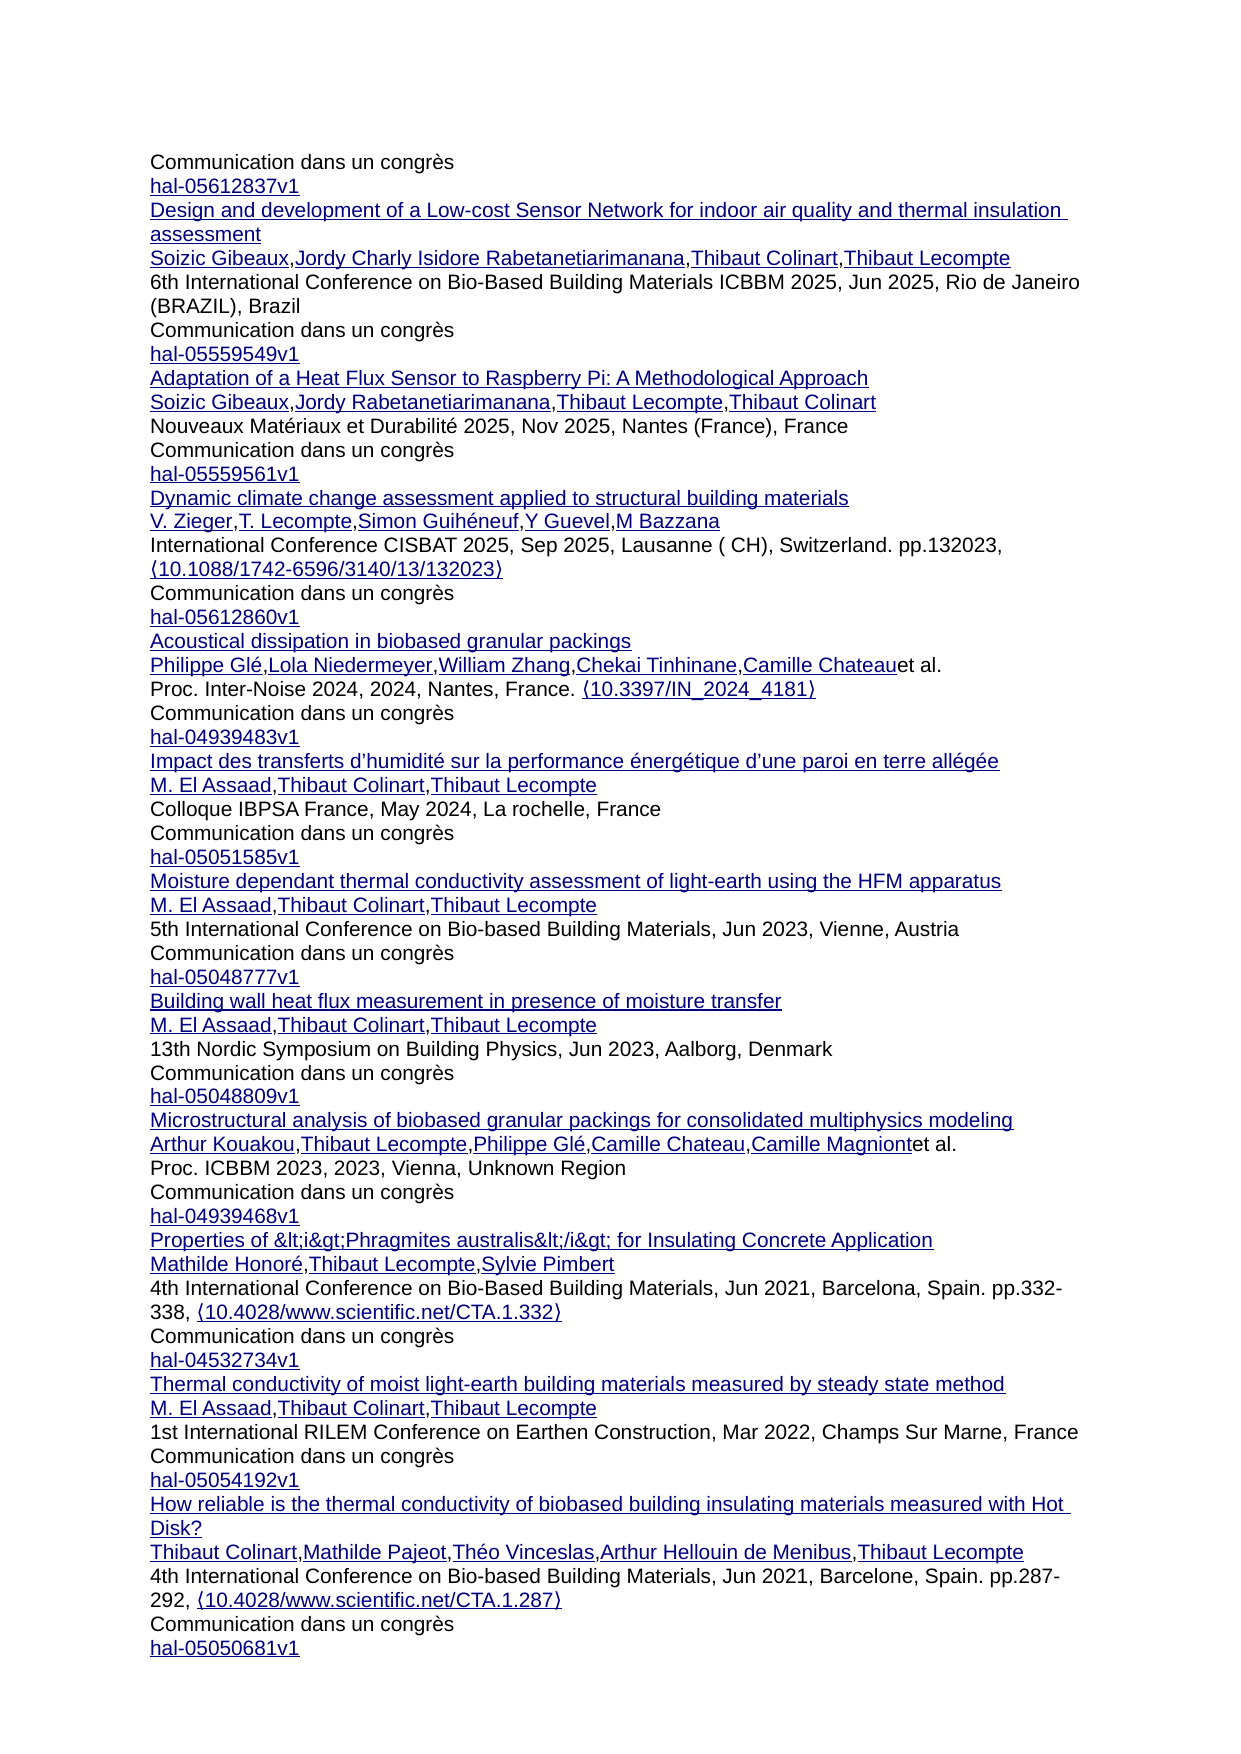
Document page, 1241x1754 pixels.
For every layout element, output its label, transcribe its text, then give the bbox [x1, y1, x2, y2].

table_cell How reliable is the thermal conductivity of biobased building insulating materials measured with Hot Disk? Thibaut Colinart,Mathilde Pajeot,Théo Vinceslas,Arthur Hellouin de Menibus,Thibaut Lecompte 4th International Conference on Bio-based Building Materials, Jun 2021, Barcelone, Spain. pp.287-292, ⟨10.4028/www.scientific.net/CTA.1.287⟩ Communication dans un congrès hal-05050681v1 [150, 1492, 1090, 1659]
table_cell Acoustical dissipation in biobased granular packings Philippe Glé,Lola Niedermeyer,William Zhang,Chekai Tinhinane,Camille Chateauet al. Proc. Inter-Noise 2024, 2024, Nantes, France. ⟨10.3397/IN_2024_4181⟩ Communication dans un congrès hal-04939483v1 [150, 629, 1090, 749]
table_cell Impact des transferts d’humidité sur la performance énergétique d’une paroi en terre allégée M. El Assaad,Thibaut Colinart,Thibaut Lecompte Colloque IBPSA France, May 2024, La rochelle, France Communication dans un congrès hal-05051585v1 [150, 749, 1090, 869]
table_cell Adaptation of a Heat Flux Sensor to Raspberry Pi: A Methodological Approach Soizic Gibeaux,Jordy Rabetanetiarimanana,Thibaut Lecompte,Thibaut Colinart Nouveaux Matériaux et Durabilité 2025, Nov 2025, Nantes (France), France Communication dans un congrès hal-05559561v1 [150, 366, 1090, 485]
table_cell Dynamic climate change assessment applied to structural building materials V. Zieger,T. Lecompte,Simon Guihéneuf,Y Guevel,M Bazzana International Conference CISBAT 2025, Sep 2025, Lausanne ( CH), Switzerland. pp.132023, ⟨10.1088/1742-6596/3140/13/132023⟩ Communication dans un congrès hal-05612860v1 [150, 485, 1090, 629]
table_cell Communication dans un congrès hal-05612837v1 [150, 150, 1090, 198]
table_cell Building wall heat flux measurement in presence of moisture transfer M. El Assaad,Thibaut Colinart,Thibaut Lecompte 13th Nordic Symposium on Building Physics, Jun 2023, Aalborg, Denmark Communication dans un congrès hal-05048809v1 [150, 989, 1090, 1108]
table_cell Moisture dependant thermal conductivity assessment of light-earth using the HFM apparatus M. El Assaad,Thibaut Colinart,Thibaut Lecompte 5th International Conference on Bio-based Building Materials, Jun 2023, Vienne, Austria Communication dans un congrès hal-05048777v1 [150, 869, 1090, 988]
table_cell Microstructural analysis of biobased granular packings for consolidated multiphysics modeling Arthur Kouakou,Thibaut Lecompte,Philippe Glé,Camille Chateau,Camille Magniontet al. Proc. ICBBM 2023, 2023, Vienna, Unknown Region Communication dans un congrès hal-04939468v1 [150, 1108, 1090, 1228]
table_cell Properties of &lt;i&gt;Phragmites australis&lt;/i&gt; for Insulating Concrete Application Mathilde Honoré,Thibaut Lecompte,Sylvie Pimbert 4th International Conference on Bio-Based Building Materials, Jun 2021, Barcelona, Spain. pp.332-338, ⟨10.4028/www.scientific.net/CTA.1.332⟩ Communication dans un congrès hal-04532734v1 [150, 1228, 1090, 1372]
table_cell Thermal conductivity of moist light-earth building materials measured by steady state method M. El Assaad,Thibaut Colinart,Thibaut Lecompte 1st International RILEM Conference on Earthen Construction, Mar 2022, Champs Sur Marne, France Communication dans un congrès hal-05054192v1 [150, 1372, 1090, 1492]
table_cell Design and development of a Low-cost Sensor Network for indoor air quality and thermal insulation assessment Soizic Gibeaux,Jordy Charly Isidore Rabetanetiarimanana,Thibaut Colinart,Thibaut Lecompte 6th International Conference on Bio-Based Building Materials ICBBM 2025, Jun 2025, Rio de Janeiro (BRAZIL), Brazil Communication dans un congrès hal-05559549v1 [150, 198, 1090, 366]
